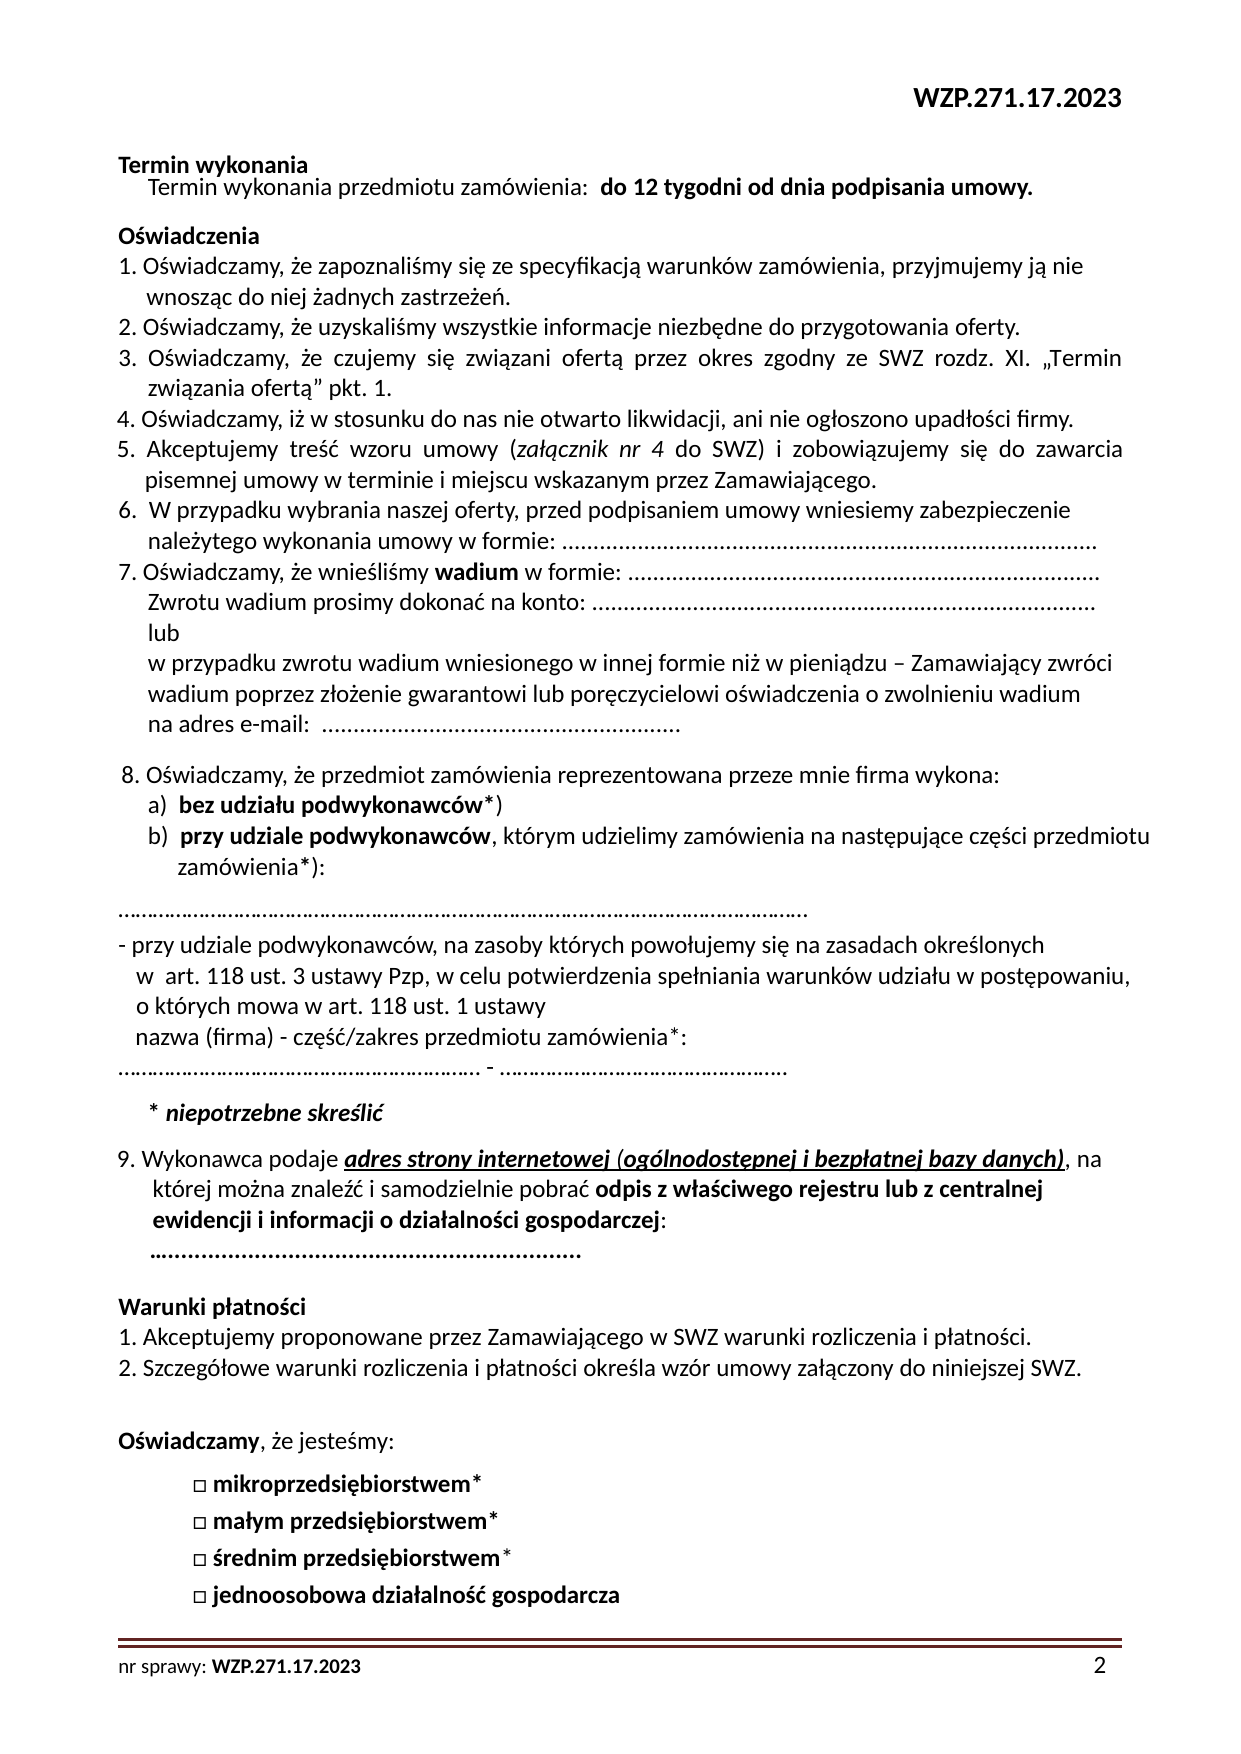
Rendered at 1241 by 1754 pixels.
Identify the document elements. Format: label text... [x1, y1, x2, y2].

subtitle Termin wykonania [118, 149, 1122, 179]
text lub [148, 617, 1196, 647]
text 8. Oświadczamy, że przedmiot zamówienia reprezentowana przeze mnie firma wykona: [121, 759, 1191, 789]
text Oświadczenia [118, 220, 1122, 250]
text 3. Oświadczamy, że czujemy się związani ofertą przez okres zgodny ze SWZ rozdz. XI. „Termin związania ofertą” pkt. 1. [118, 342, 1122, 403]
text □ jednoosobowa działalność gospodarcza [192, 1579, 1122, 1609]
text Termin wykonania przedmiotu zamówienia: do 12 tygodni od dnia podpisania umowy. [148, 179, 1122, 199]
text □ małym przedsiębiorstwem* [192, 1505, 1122, 1536]
text 6. W przypadku wybrania naszej oferty, przed podpisaniem umowy wniesiemy zabezpieczenie należytego wykonania umowy w formie: ..................................................................................... [118, 494, 1122, 556]
text Oświadczamy, że jesteśmy: [118, 1426, 1122, 1456]
text 7. Oświadczamy, że wnieśliśmy wadium w formie: ........................................................................... [118, 556, 1196, 586]
text 2. Oświadczamy, że uzyskaliśmy wszystkie informacje niezbędne do przygotowania oferty. [118, 311, 1181, 342]
text - przy udziale podwykonawców, na zasoby których powołujemy się na zasadach określonych [118, 929, 1122, 960]
text nazwa (firma) - część/zakres przedmiotu zamówienia*: [118, 1021, 1122, 1051]
subtitle Warunki płatności [118, 1291, 1122, 1321]
text b) przy udziale podwykonawców, którym udzielimy zamówienia na następujące części przedmiotu zamówienia*): [148, 820, 1159, 881]
text □ średnim przedsiębiorstwem* [192, 1542, 1122, 1573]
text ………………………………………………………………………………………………………… [118, 893, 1217, 923]
text w art. 118 ust. 3 ustawy Pzp, w celu potwierdzenia spełniania warunków udziału w postępowaniu, o których mowa w art. 118 ust. 1 ustawy [136, 960, 1137, 1021]
text 5. Akceptujemy treść wzoru umowy (załącznik nr 4 do SWZ) i zobowiązujemy się do zawarcia pisemnej umowy w terminie i miejscu wskazanym przez Zamawiającego. [117, 433, 1123, 494]
text 4. Oświadczamy, iż w stosunku do nas nie otwarto likwidacji, ani nie ogłoszono upadłości firmy. [117, 403, 1122, 433]
text 9. Wykonawca podaje adres strony internetowej (ogólnodostępnej i bezpłatnej bazy danych), na której można znaleźć i samodzielnie pobrać odpis z właściwego rejestru lub z centralnej ewidencji i informacji o działalności gospodarczej: [117, 1143, 1122, 1235]
text * niepotrzebne skreślić [147, 1097, 1122, 1128]
text ….............................................................. [149, 1235, 1122, 1265]
text na adres e-mail: ......................................................... [148, 708, 1196, 739]
text □ mikroprzedsiębiorstwem* [192, 1468, 1122, 1499]
text a) bez udziału podwykonawców*) [148, 789, 1122, 820]
text w przypadku zwrotu wadium wniesionego w innej formie niż w pieniądzu – Zamawiający zwróci wadium poprzez złożenie gwarantowi lub poręczycielowi oświadczenia o zwolnieniu wadium [148, 647, 1196, 708]
text Zwrotu wadium prosimy dokonać na konto: ................................................................................ [148, 586, 1196, 617]
text 2. Szczegółowe warunki rozliczenia i płatności określa wzór umowy załączony do niniejszej SWZ. [118, 1352, 1186, 1382]
text ……………………………………………………… - ………………………………………….. [118, 1051, 1122, 1082]
text 1. Oświadczamy, że zapoznaliśmy się ze specyfikacją warunków zamówienia, przyjmujemy ją nie wnosząc do niej żadnych zastrzeżeń. [118, 250, 1156, 311]
text 1. Akceptujemy proponowane przez Zamawiającego w SWZ warunki rozliczenia i płatności. [118, 1321, 1183, 1352]
